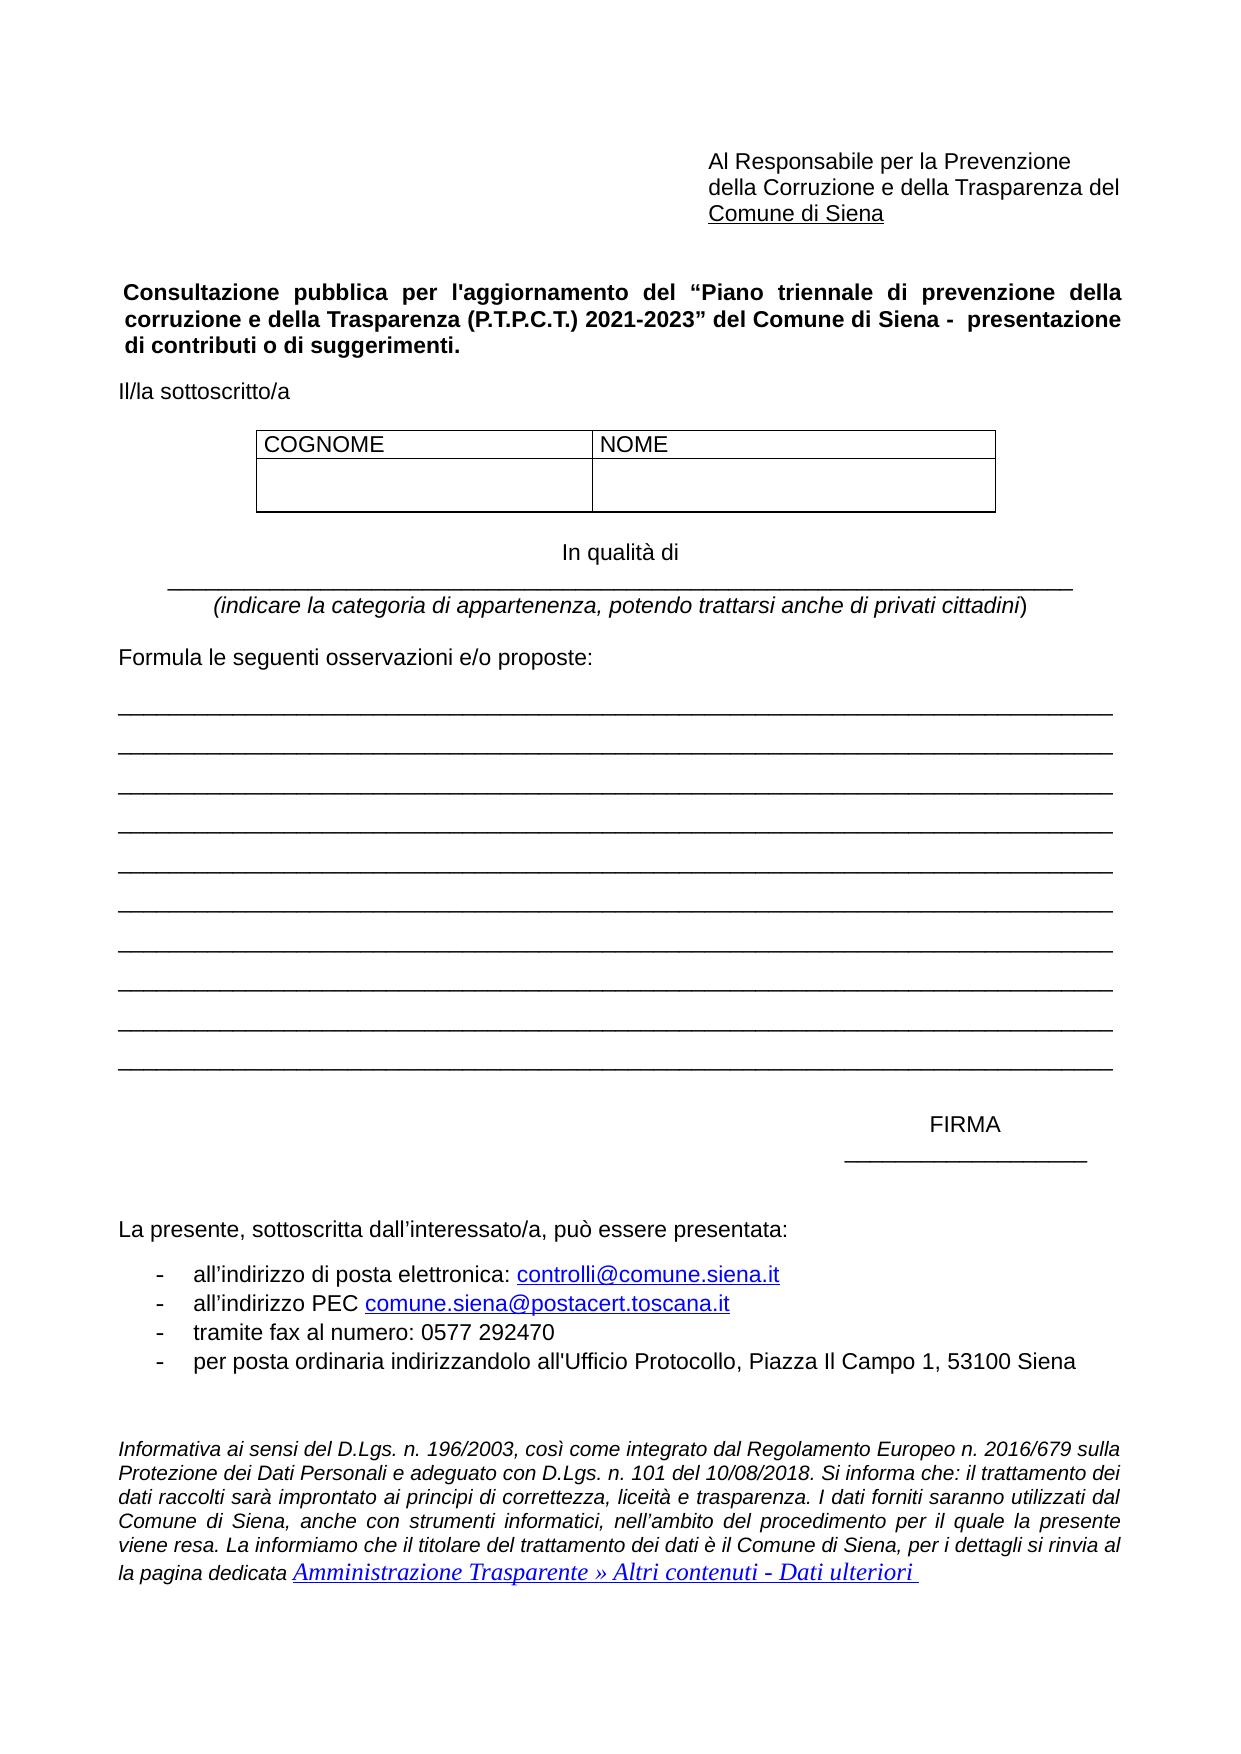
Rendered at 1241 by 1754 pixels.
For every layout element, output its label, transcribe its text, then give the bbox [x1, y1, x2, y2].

table_cell [257, 459, 592, 511]
text ______________________________________________________________________________________________________________________________________________________________________________________________________________________________________________________________________________________________________________________________________________________________________________________________________ [118, 690, 1122, 874]
list per posta ordinaria indirizzandolo all'Ufficio Protocollo, Piazza Il Campo 1, 53100 Siena [156, 1346, 1122, 1374]
text ______________________________________________________________________________ [118, 1045, 1122, 1071]
text ____________________________________________________________________________________________________________________________________________________________ [118, 966, 1122, 1032]
text Al Responsabile per la Prevenzione della Corruzione e della Trasparenza del Comune di Siena [708, 148, 1122, 227]
table_header COGNOME [257, 431, 592, 458]
text In qualità di _______________________________________________________________________ (indicare la categoria di appartenenza, potendo trattarsi anche di privati cittadini) [118, 539, 1122, 618]
text ____________________________________________________________________________________________________________________________________________________________ [118, 887, 1122, 953]
text Consultazione pubblica per l'aggiornamento del “Piano triennale di prevenzione della corruzione e della Trasparenza (P.T.P.C.T.) 2021-2023” del Comune di Siena - presentazione di contributi o di suggerimenti. [123, 279, 1122, 358]
list tramite fax al numero: 0577 292470 [156, 1317, 1122, 1346]
text Il/la sottoscritto/a [118, 378, 1122, 404]
list all’indirizzo di posta elettronica: controlli@comune.siena.it [156, 1259, 1122, 1288]
text ___________________ [844, 1137, 1122, 1164]
list all’indirizzo PEC comune.siena@postacert.toscana.it [156, 1288, 1122, 1317]
table_header NOME [593, 431, 995, 458]
text Informativa ai sensi del D.Lgs. n. 196/2003, così come integrato dal Regolamento Europeo n. 2016/679 sulla Protezione dei Dati Personali e adeguato con D.Lgs. n. 101 del 10/08/2018. Si informa che: il trattamento dei dati raccolti sarà improntato ai principi di correttezza, liceità e trasparenza. I dati forniti saranno utilizzati dal Comune di Siena, anche con strumenti informatici, nell’ambito del procedimento per il quale la presente viene resa. La informiamo che il titolare del trattamento dei dati è il Comune di Siena, per i dettagli si rinvia al la pagina dedicata Amministrazione Trasparente » Altri contenuti - Dati ulteriori [118, 1437, 1122, 1585]
text La presente, sottoscritta dall’interessato/a, può essere presentata: [118, 1216, 1122, 1243]
text Formula le seguenti osservazioni e/o proposte: [118, 644, 1122, 671]
text FIRMA [929, 1111, 1122, 1137]
table_cell [593, 459, 995, 511]
